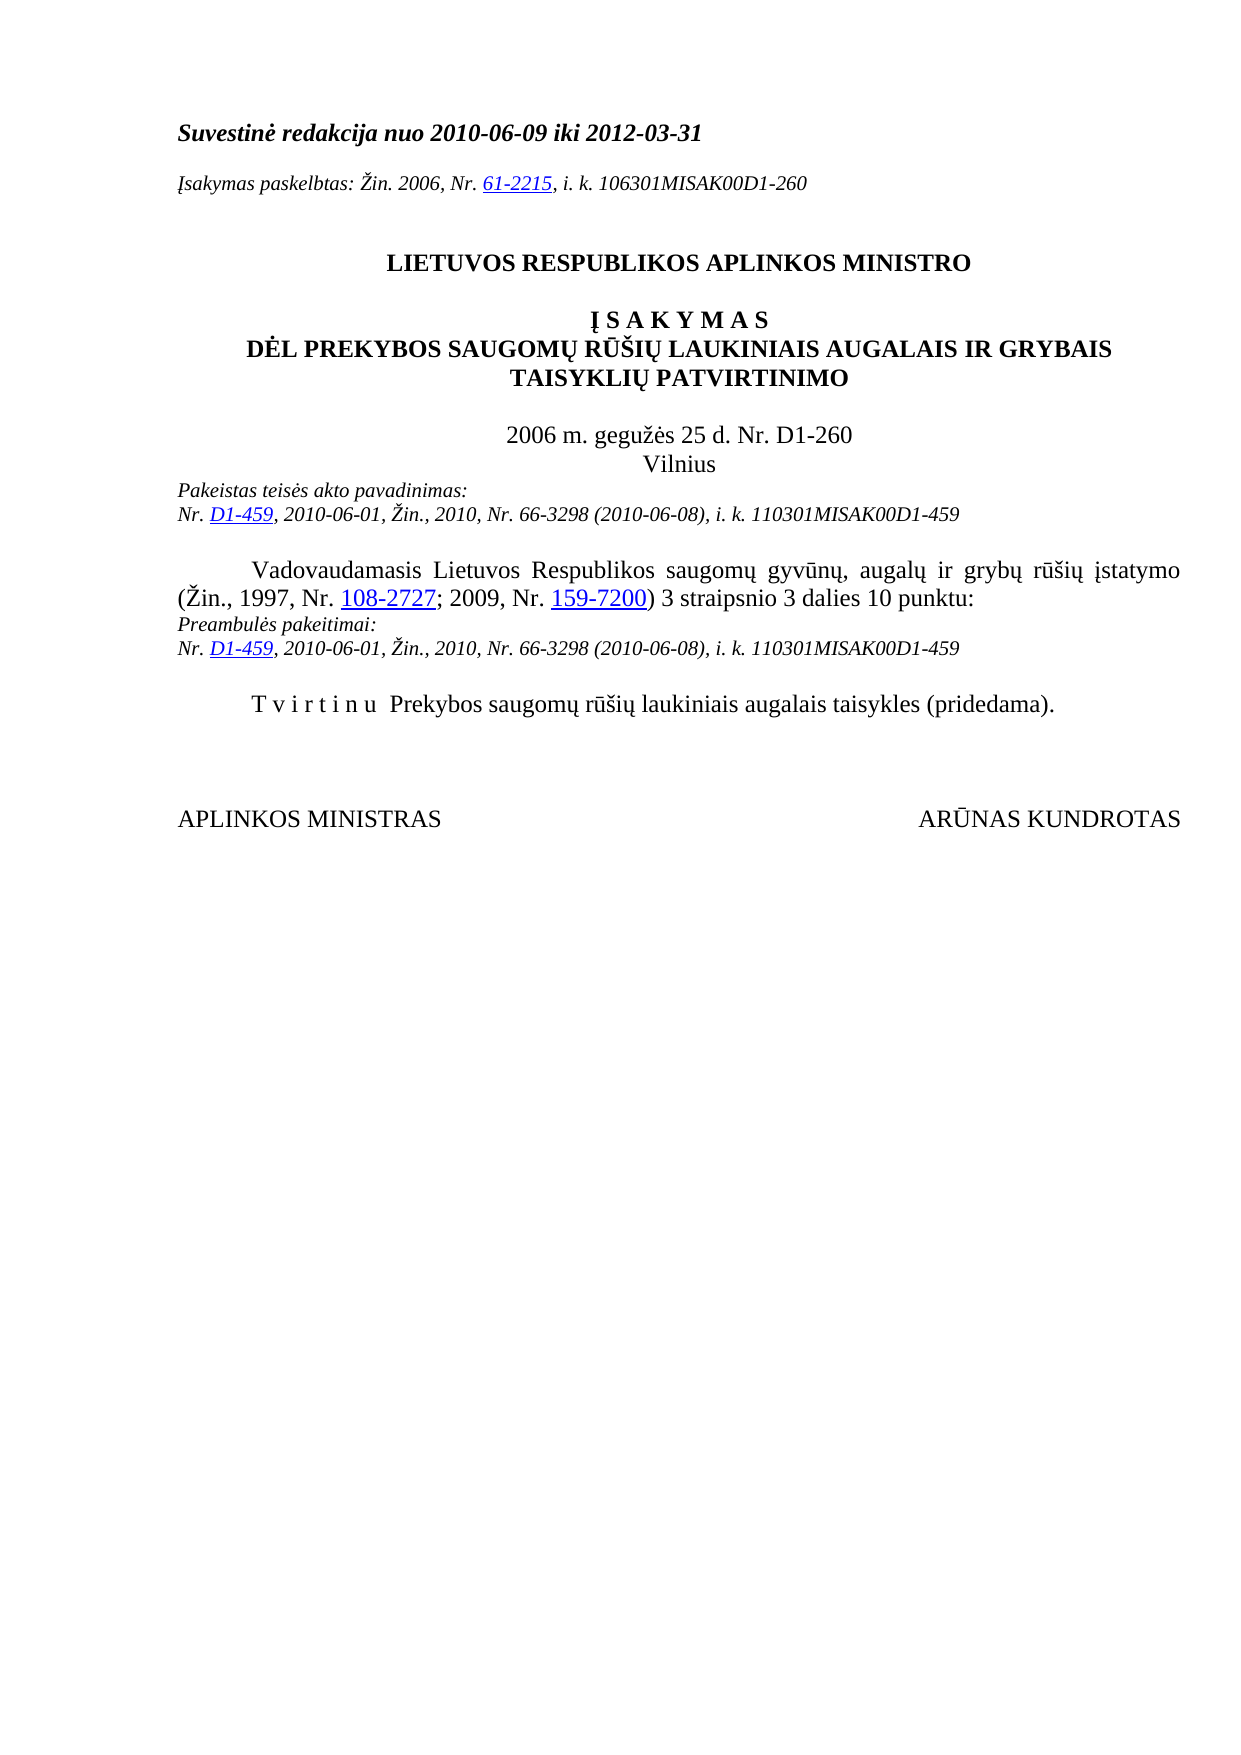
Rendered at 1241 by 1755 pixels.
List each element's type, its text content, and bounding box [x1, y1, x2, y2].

text Įsakymas paskelbtas: Žin. 2006, Nr. 61-2215, i. k. 106301MISAK00D1-260 [177, 171, 1181, 195]
text Preambulės pakeitimai: [177, 612, 1181, 636]
text Tvirtinu Prekybos saugomų rūšių laukiniais augalais taisykles (pridedama). [177, 689, 1181, 718]
text DĖL PREKYBOS SAUGOMŲ RŪŠIŲ LAUKINIAIS AUGALAIS IR GRYBAIS TAISYKLIŲ PATVIRTINIMO [177, 334, 1181, 392]
text Vadovaudamasis Lietuvos Respublikos saugomų gyvūnų, augalų ir grybų rūšių įstatymo (Žin., 1997, Nr. 108-2727; 2009, Nr. 159-7200) 3 straipsnio 3 dalies 10 punktu: [177, 555, 1181, 612]
text 2006 m. gegužės 25 d. Nr. D1-260 [177, 420, 1181, 449]
text Į S A K Y M A S [177, 305, 1181, 334]
text APLINKOS MINISTRAS ARŪNAS KUNDROTAS [177, 804, 1181, 833]
text LIETUVOS RESPUBLIKOS APLINKOS MINISTRO [177, 248, 1181, 277]
text Pakeistas teisės akto pavadinimas: [177, 478, 1181, 502]
text Suvestinė redakcija nuo 2010-06-09 iki 2012-03-31 [177, 118, 1181, 147]
text Nr. D1-459, 2010-06-01, Žin., 2010, Nr. 66-3298 (2010-06-08), i. k. 110301MISAK00D1-459 [177, 502, 1181, 526]
text Vilnius [177, 449, 1181, 478]
text Nr. D1-459, 2010-06-01, Žin., 2010, Nr. 66-3298 (2010-06-08), i. k. 110301MISAK00D1-459 [177, 636, 1181, 660]
